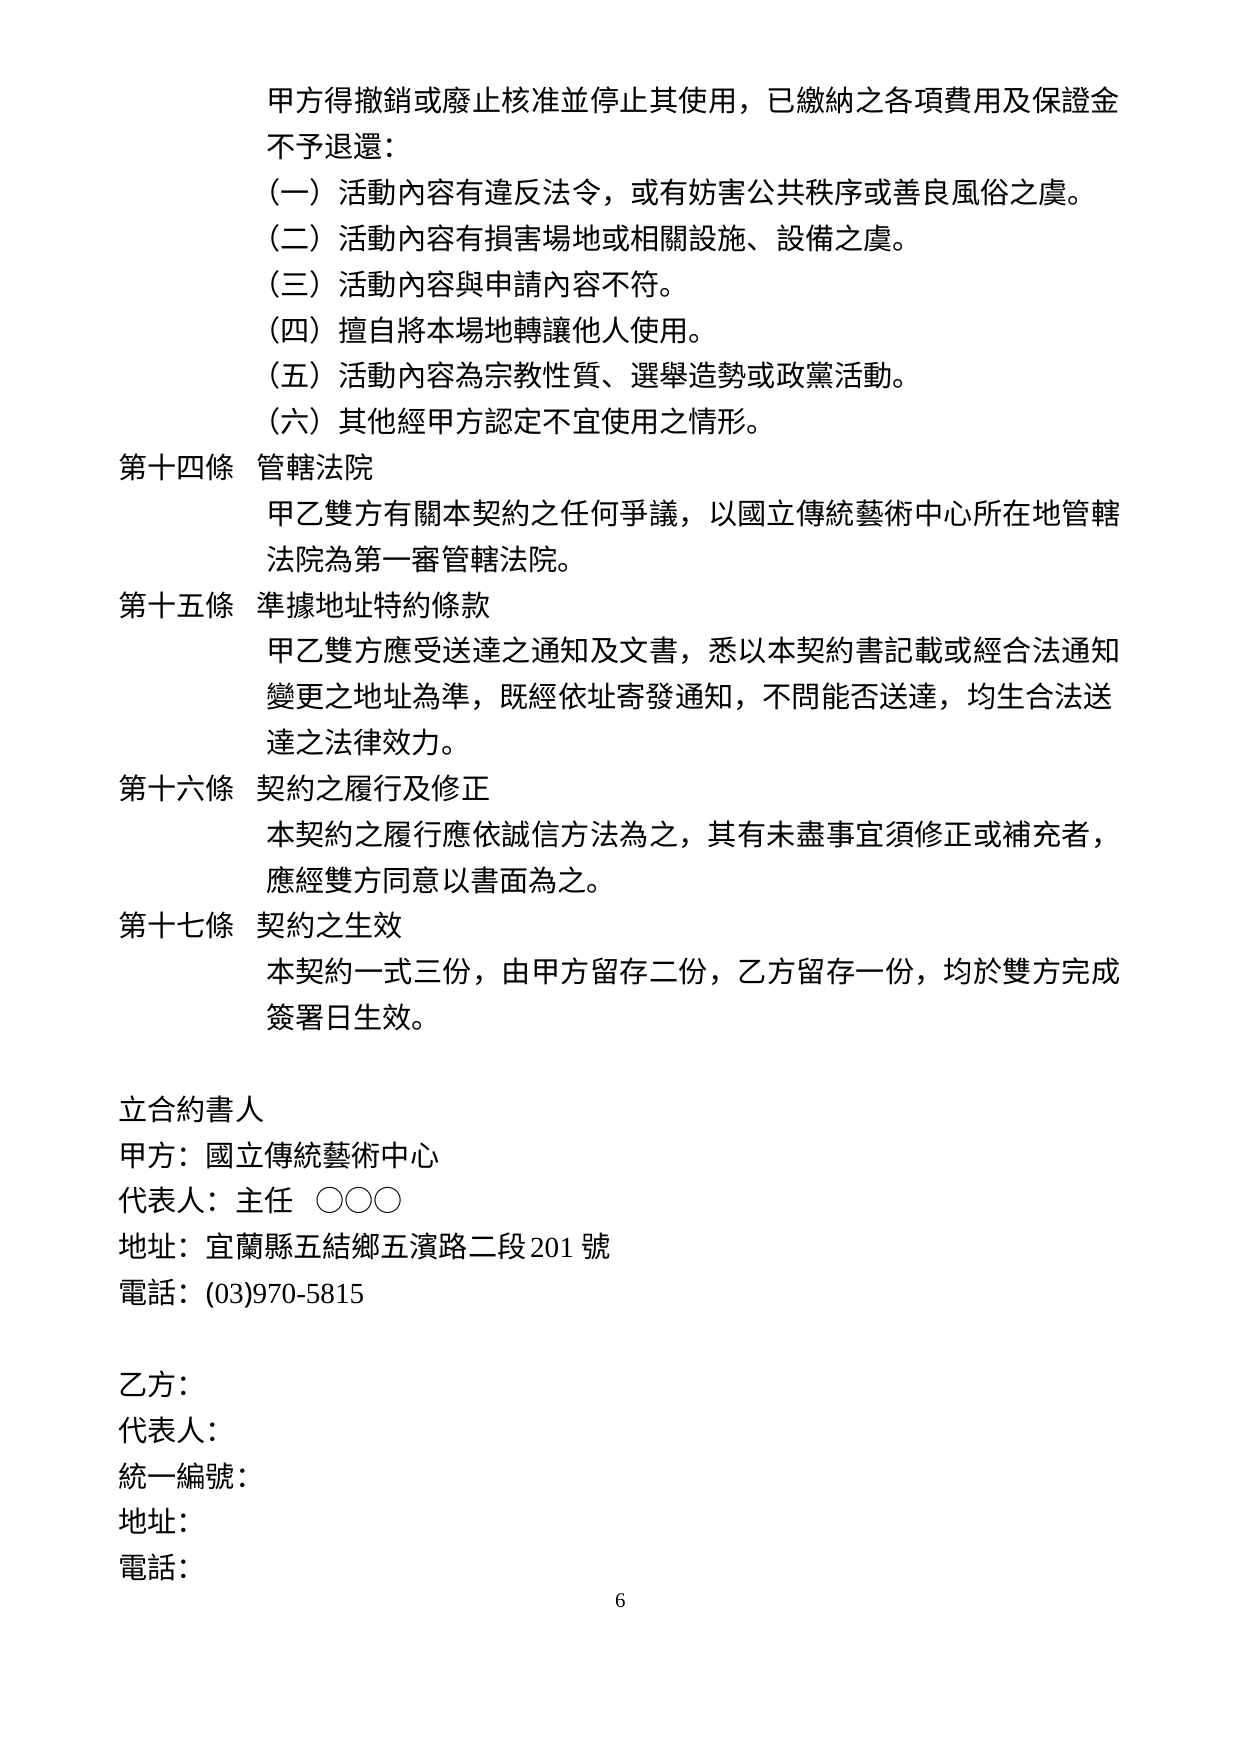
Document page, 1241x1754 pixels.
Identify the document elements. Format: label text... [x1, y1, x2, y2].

text 本契約之履行應依誠信方法為之，其有未盡事宜須修正或補充者，應經雙方同意以書面為之。 [266, 808, 1121, 900]
text 達之法律效力。 [266, 724, 1122, 761]
text 甲乙雙方應受送達之通知及文書，悉以本契約書記載或經合法通知變更之地址為準，既經依址寄發通知，不問能否送達，均生合法送 [266, 625, 1121, 717]
text （一）活動內容有違反法令，或有妨害公共秩序或善良風俗之虞。（二）活動內容有損害場地或相關設施、設備之虞。 [251, 167, 1097, 258]
text 電話：(03)970-5815 [118, 1274, 1122, 1311]
text 地址： [118, 1503, 1122, 1540]
text 立合約書人 [118, 1091, 1122, 1127]
text 甲方得撤銷或廢止核准並停止其使用，已繳納之各項費用及保證金不予退還： [266, 75, 1121, 167]
text 第十六條 契約之履行及修正 [118, 770, 1122, 806]
text 地址：宜蘭縣五結鄉五濱路二段201號 [118, 1228, 1122, 1265]
text 第十七條 契約之生效 [118, 908, 1122, 944]
text （五）活動內容為宗教性質、選舉造勢或政黨活動。（六）其他經甲方認定不宜使用之情形。 [251, 350, 922, 442]
text 第十四條 管轄法院 [118, 449, 1122, 486]
text 甲乙雙方有關本契約之任何爭議，以國立傳統藝術中心所在地管轄法院為第一審管轄法院。 [266, 488, 1121, 579]
text 甲方：國立傳統藝術中心 [118, 1137, 1122, 1173]
text 代表人： [118, 1412, 1122, 1448]
text 第十五條 準據地址特約條款 [118, 587, 1122, 623]
text 電話： [118, 1549, 1122, 1586]
text （四）擅自將本場地轉讓他人使用。 [251, 312, 1122, 348]
text （三）活動內容與申請內容不符。 [251, 266, 1122, 302]
text 乙方： [118, 1366, 1122, 1402]
text 本契約一式三份，由甲方留存二份，乙方留存一份，均於雙方完成簽署日生效。 [266, 946, 1121, 1038]
text 6 [615, 1588, 1122, 1612]
text 代表人：主任 ○○○ [118, 1183, 1122, 1219]
text 統一編號： [118, 1458, 1122, 1494]
